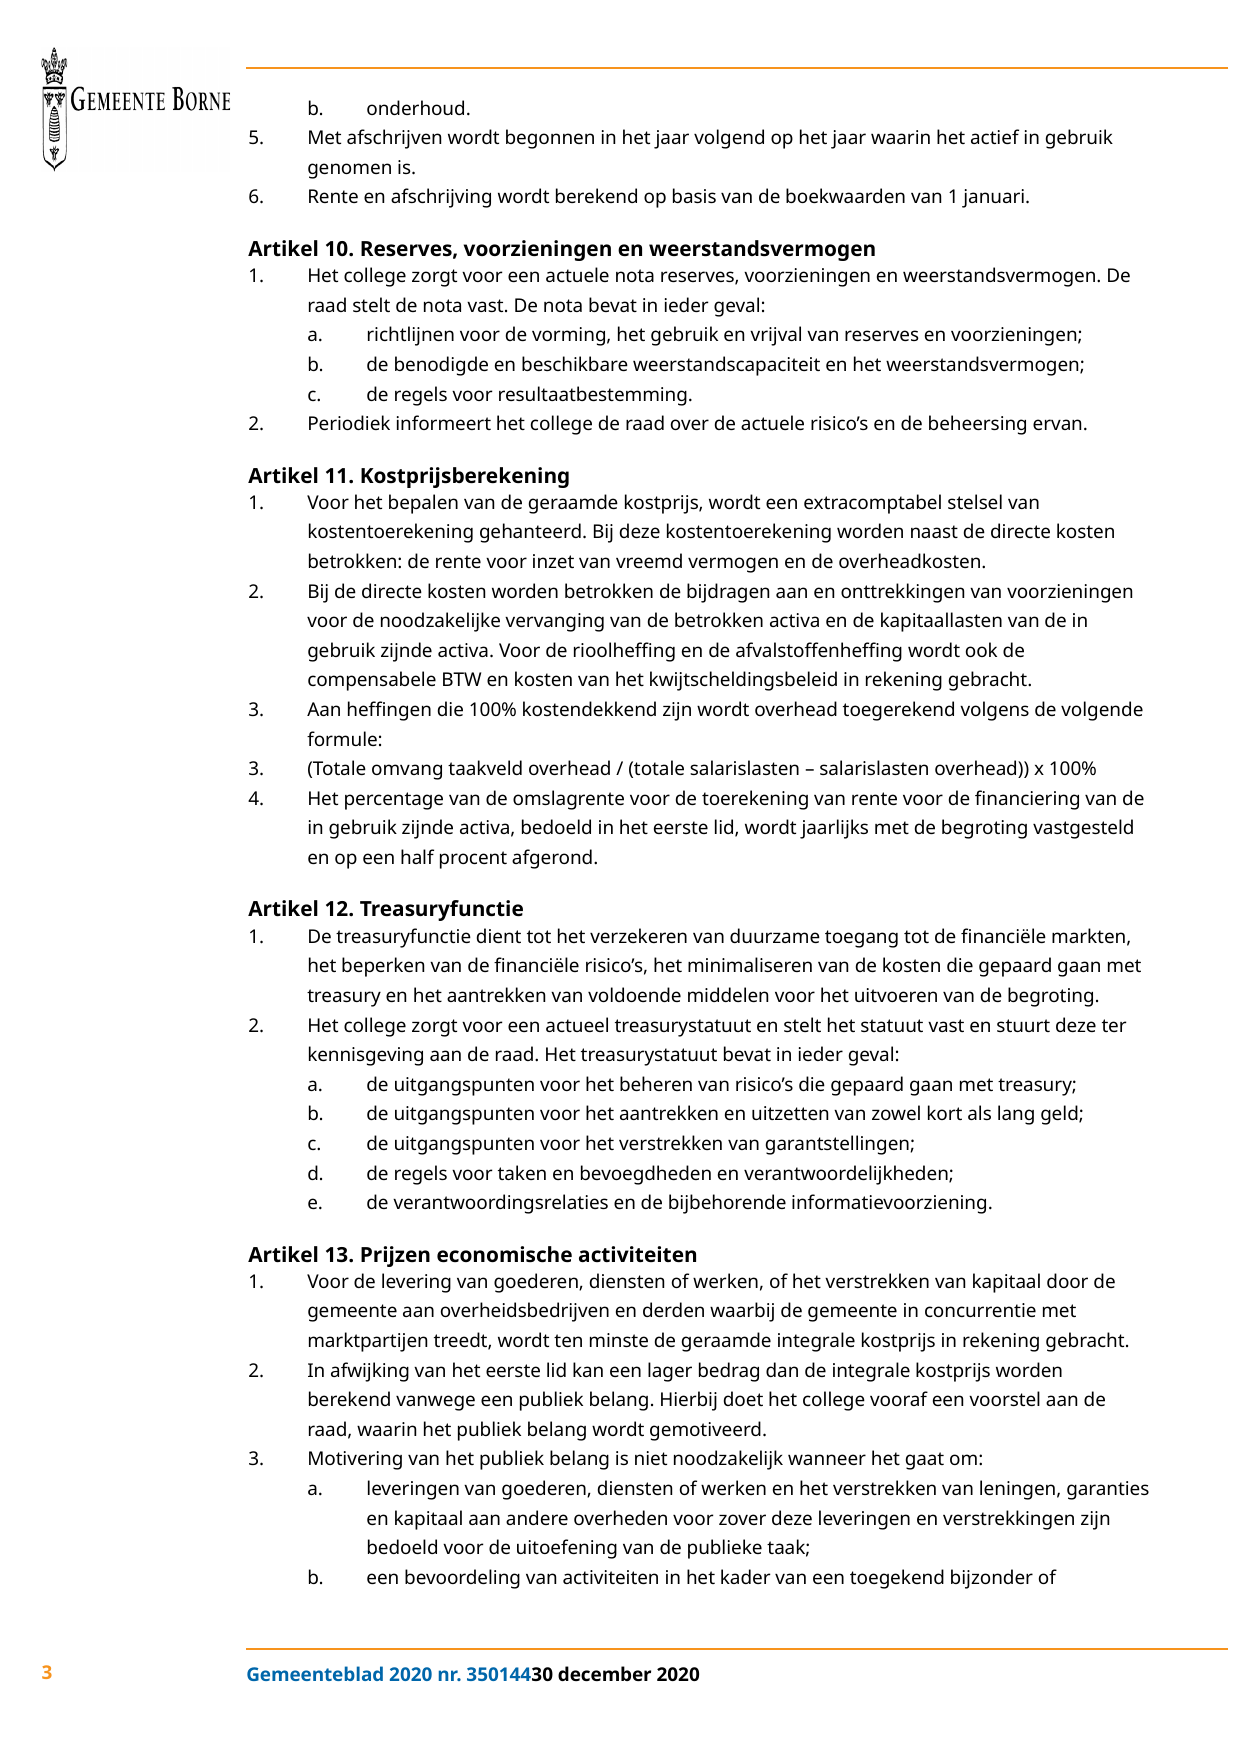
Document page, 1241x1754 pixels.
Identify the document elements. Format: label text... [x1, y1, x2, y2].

text Artikel 13. Prijzen economische activiteiten [248, 1240, 1152, 1268]
list de regels voor taken en bevoegdheden en verantwoordelijkheden; [307, 1160, 1152, 1185]
list Voor het bepalen van de geraamde kostprijs, wordt een extracomptabel stelsel van kostentoerekening gehanteerd. Bij deze kostentoerekening worden naast de directe kosten betrokken: de rente voor inzet van vreemd vermogen en de overheadkosten. [248, 489, 1152, 574]
list richtlijnen voor de vorming, het gebruik en vrijval van reserves en voorzieningen; [307, 322, 1152, 347]
list Het college zorgt voor een actueel treasurystatuut en stelt het statuut vast en stuurt deze ter kennisgeving aan de raad. Het treasurystatuut bevat in ieder geval: [248, 1012, 1152, 1067]
list de uitgangspunten voor het aantrekken en uitzetten van zowel kort als lang geld; [307, 1101, 1152, 1126]
list Aan heffingen die 100% kostendekkend zijn wordt overhead toegerekend volgens de volgende formule: [248, 696, 1152, 752]
list Het college zorgt voor een actuele nota reserves, voorzieningen en weerstandsvermogen. De raad stelt de nota vast. De nota bevat in ieder geval: [248, 262, 1152, 318]
list (Totale omvang taakveld overhead / (totale salarislasten – salarislasten overhead)) x 100% [248, 755, 1152, 781]
list onderhoud. [307, 95, 1152, 121]
list Motivering van het publiek belang is niet noodzakelijk wanneer het gaat om: [248, 1446, 1152, 1471]
list Periodiek informeert het college de raad over de actuele risico’s en de beheersing ervan. [248, 410, 1152, 436]
picture [41, 47, 231, 172]
list de uitgangspunten voor het verstrekken van garantstellingen; [307, 1130, 1152, 1156]
list Voor de levering van goederen, diensten of werken, of het verstrekken van kapitaal door de gemeente aan overheidsbedrijven en derden waarbij de gemeente in concurrentie met marktpartijen treedt, wordt ten minste de geraamde integrale kostprijs in rekening gebracht. [248, 1268, 1152, 1353]
text Artikel 12. Treasuryfunctie [248, 894, 1152, 923]
list de uitgangspunten voor het beheren van risico’s die gepaard gaan met treasury; [307, 1071, 1152, 1097]
list De treasuryfunctie dient tot het verzekeren van duurzame toegang tot de financiële markten, het beperken van de financiële risico’s, het minimaliseren van de kosten die gepaard gaan met treasury en het aantrekken van voldoende middelen voor het uitvoeren van de begroting. [248, 923, 1152, 1008]
list Rente en afschrijving wordt berekend op basis van de boekwaarden van 1 januari. [248, 183, 1152, 209]
list Bij de directe kosten worden betrokken de bijdragen aan en onttrekkingen van voorzieningen voor de noodzakelijke vervanging van de betrokken activa en de kapitaallasten van de in gebruik zijnde activa. Voor de rioolheffing en de afvalstoffenheffing wordt ook de compensabele BTW en kosten van het kwijtscheldingsbeleid in rekening gebracht. [248, 578, 1152, 692]
list een bevoordeling van activiteiten in het kader van een toegekend bijzonder of [307, 1564, 1152, 1590]
list In afwijking van het eerste lid kan een lager bedrag dan de integrale kostprijs worden berekend vanwege een publiek belang. Hierbij doet het college vooraf een voorstel aan de raad, waarin het publiek belang wordt gemotiveerd. [248, 1357, 1152, 1442]
list de benodigde en beschikbare weerstandscapaciteit en het weerstandsvermogen; [307, 351, 1152, 377]
list Het percentage van de omslagrente voor de toerekening van rente voor de financiering van de in gebruik zijnde activa, bedoeld in het eerste lid, wordt jaarlijks met de begroting vastgesteld en op een half procent afgerond. [248, 785, 1152, 870]
text Artikel 10. Reserves, voorzieningen en weerstandsvermogen [248, 234, 1152, 262]
list de regels voor resultaatbestemming. [307, 381, 1152, 406]
list de verantwoordingsrelaties en de bijbehorende informatievoorziening. [307, 1189, 1152, 1215]
list Met afschrijven wordt begonnen in het jaar volgend op het jaar waarin het actief in gebruik genomen is. [248, 124, 1152, 180]
list leveringen van goederen, diensten of werken en het verstrekken van leningen, garanties en kapitaal aan andere overheden voor zover deze leveringen en verstrekkingen zijn bedoeld voor de uitoefening van de publieke taak; [307, 1475, 1152, 1560]
text Artikel 11. Kostprijsberekening [248, 461, 1152, 489]
